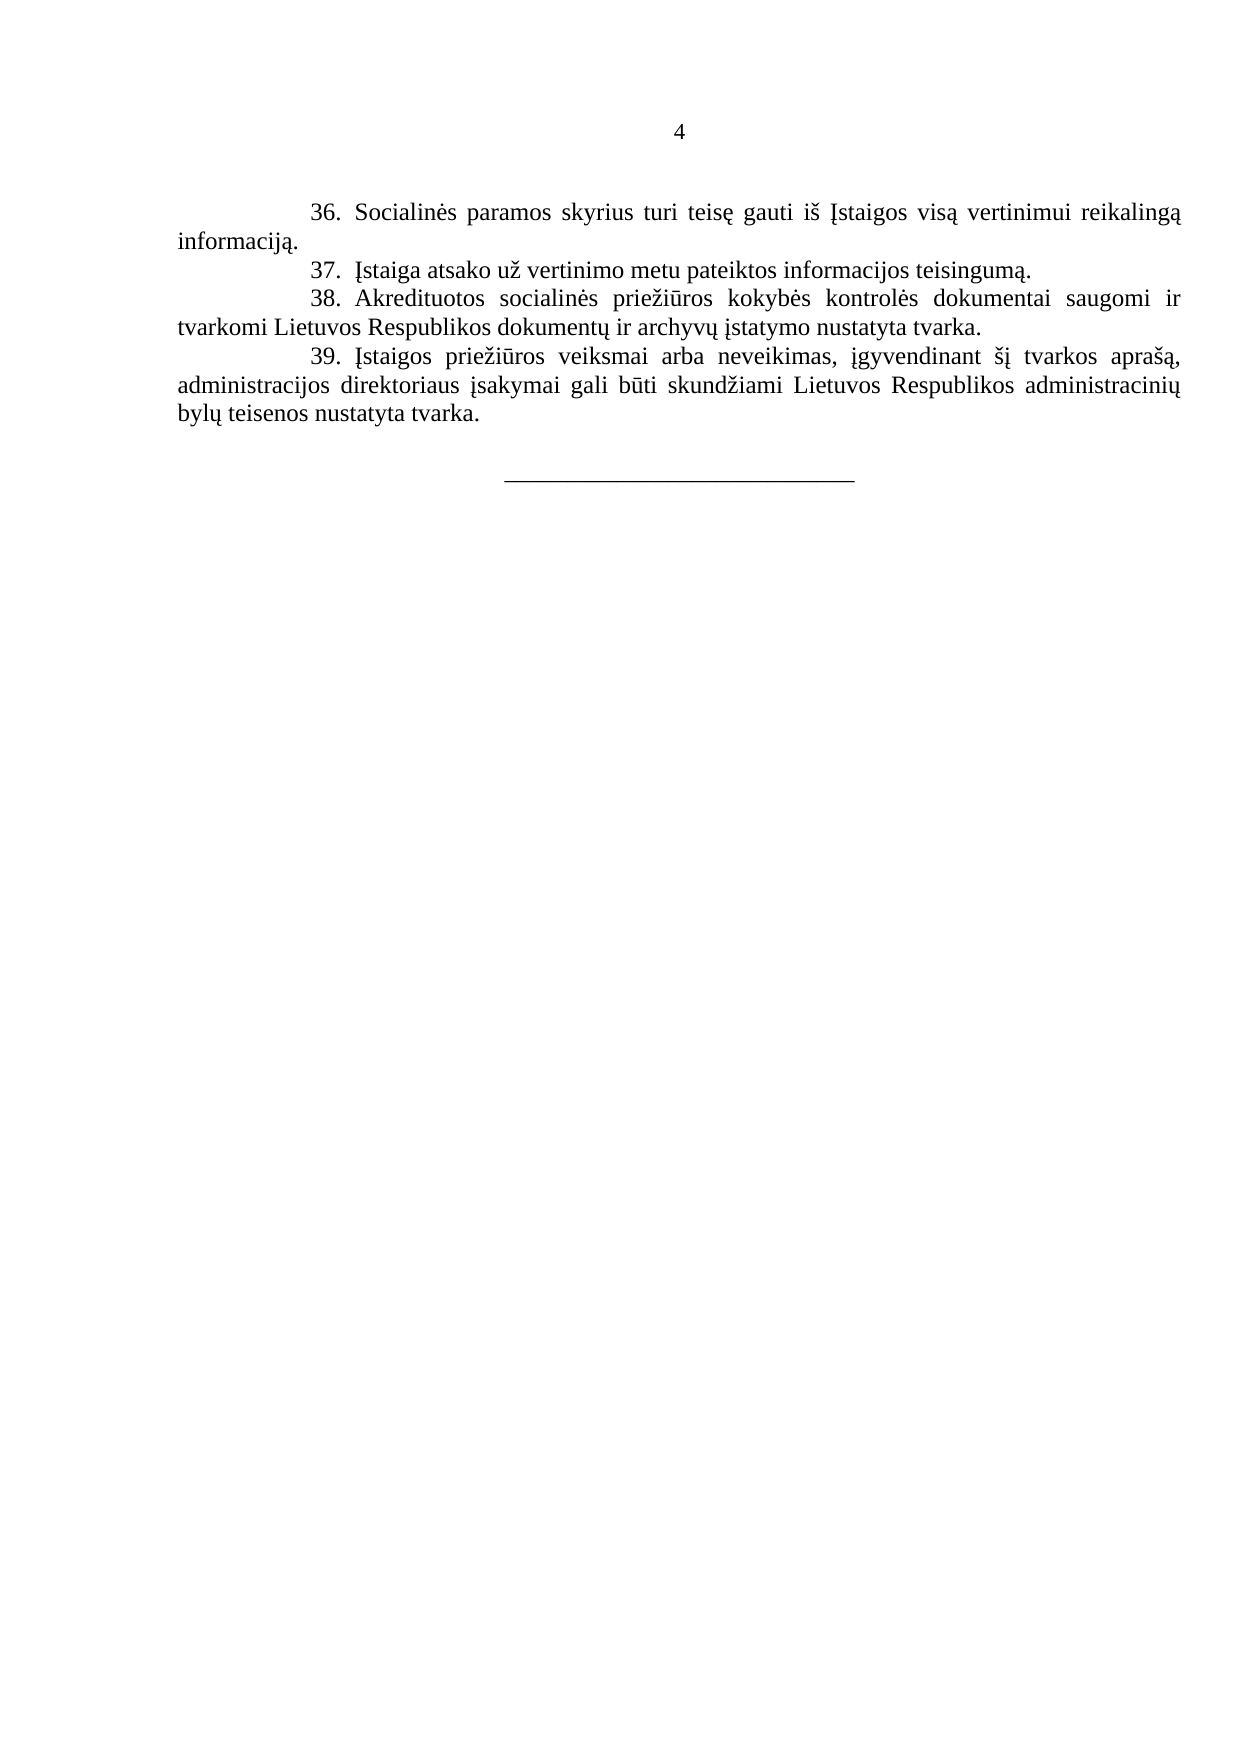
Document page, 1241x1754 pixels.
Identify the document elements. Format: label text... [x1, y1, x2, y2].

text 37. Įstaiga atsako už vertinimo metu pateiktos informacijos teisingumą. [177, 255, 1181, 283]
text 36. Socialinės paramos skyrius turi teisę gauti iš Įstaigos visą vertinimui reikalingą informaciją. [177, 197, 1181, 255]
text ____________________________ [177, 456, 1181, 485]
text 38. Akredituotos socialinės priežiūros kokybės kontrolės dokumentai saugomi ir tvarkomi Lietuvos Respublikos dokumentų ir archyvų įstatymo nustatyta tvarka. [177, 283, 1181, 341]
text 39. Įstaigos priežiūros veiksmai arba neveikimas, įgyvendinant šį tvarkos aprašą, administracijos direktoriaus įsakymai gali būti skundžiami Lietuvos Respublikos administracinių bylų teisenos nustatyta tvarka. [177, 341, 1181, 427]
